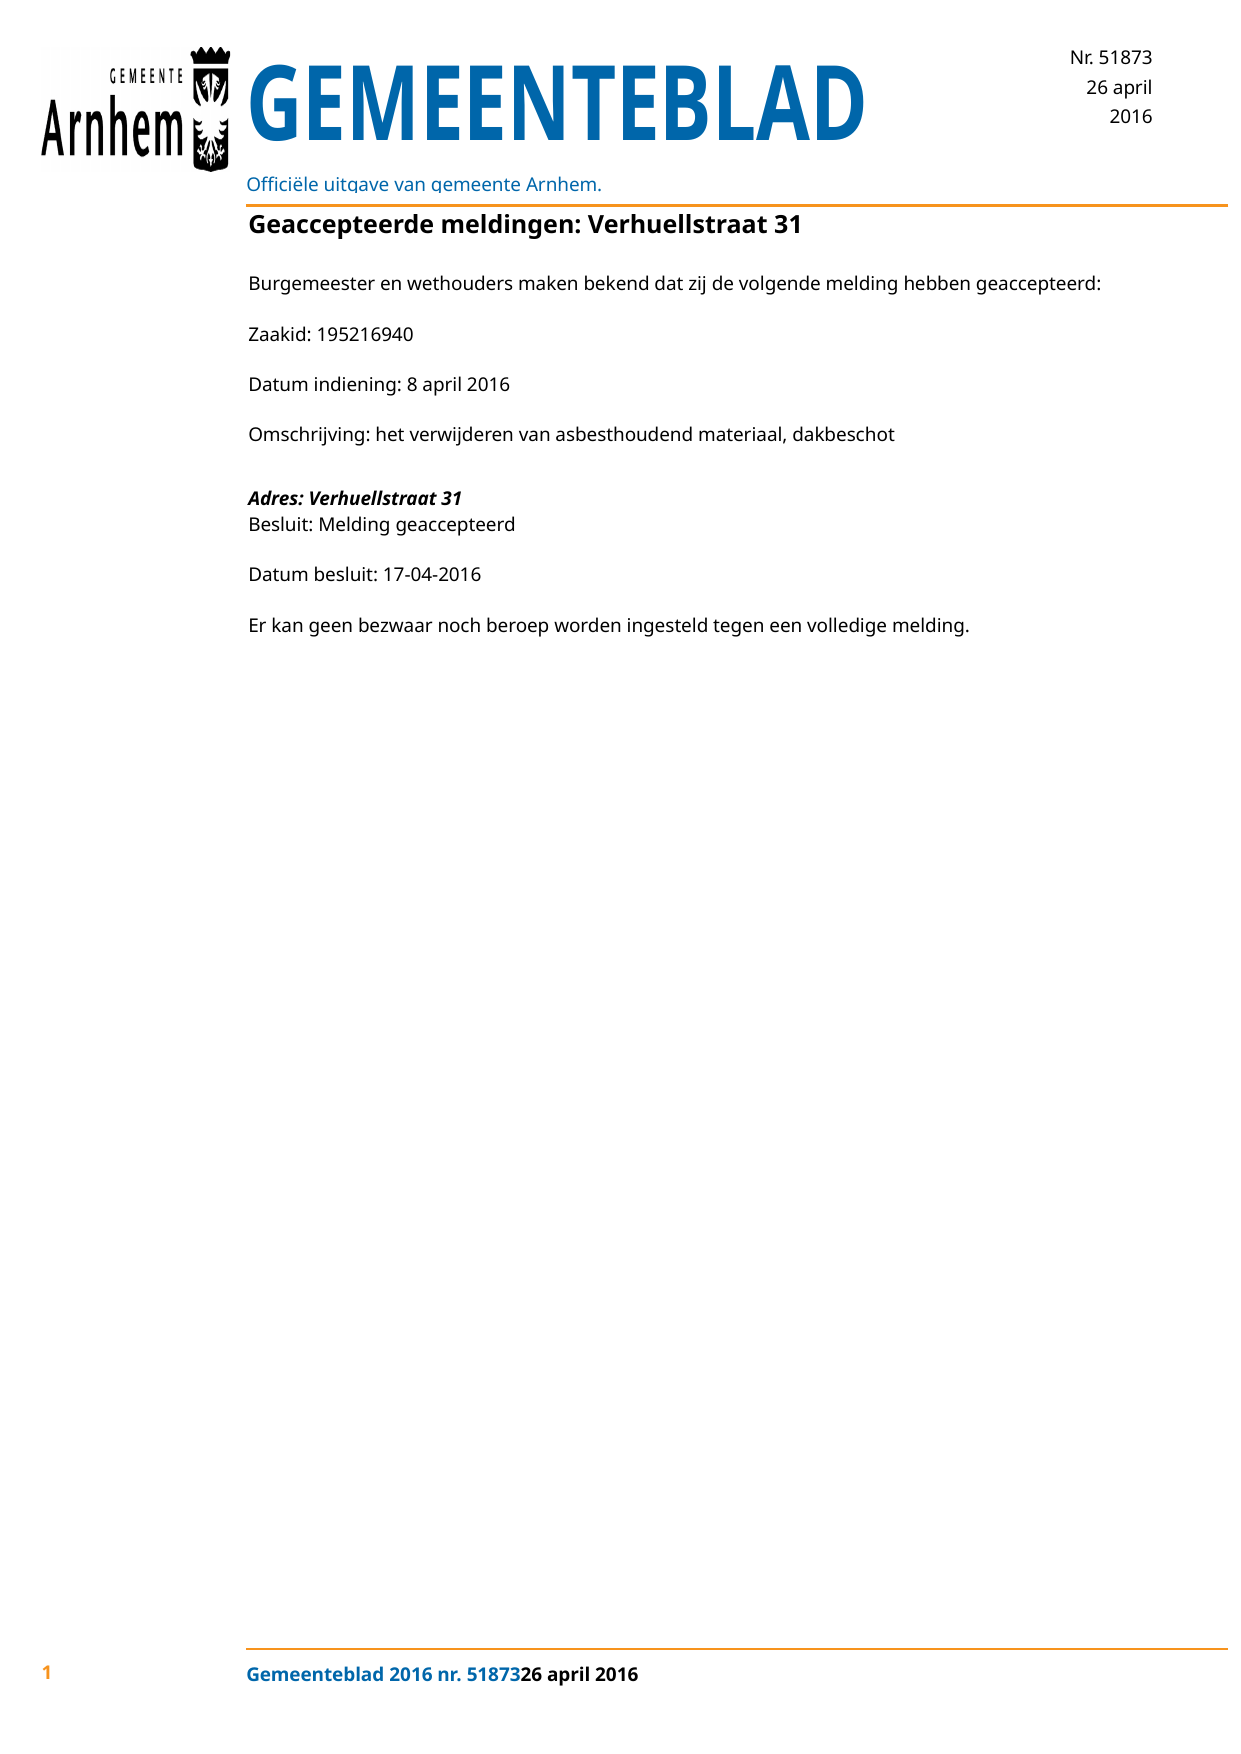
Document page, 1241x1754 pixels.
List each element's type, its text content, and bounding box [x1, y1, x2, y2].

text Zaakid: 195216940 [248, 321, 1152, 346]
text Datum indiening: 8 april 2016 [248, 371, 1152, 397]
text Burgemeester en wethouders maken bekend dat zij de volgende melding hebben geaccepteerd: [248, 270, 1152, 296]
text Datum besluit: 17-04-2016 [248, 562, 1152, 587]
text Adres: Verhuellstraat 31 [248, 486, 1152, 511]
picture [41, 47, 231, 172]
text Omschrijving: het verwijderen van asbesthoudend materiaal, dakbeschot [248, 422, 1152, 447]
text Er kan geen bezwaar noch beroep worden ingesteld tegen een volledige melding. [248, 612, 1152, 638]
text Besluit: Melding geaccepteerd [248, 511, 1152, 537]
text Geaccepteerde meldingen: Verhuellstraat 31 [248, 207, 1152, 241]
